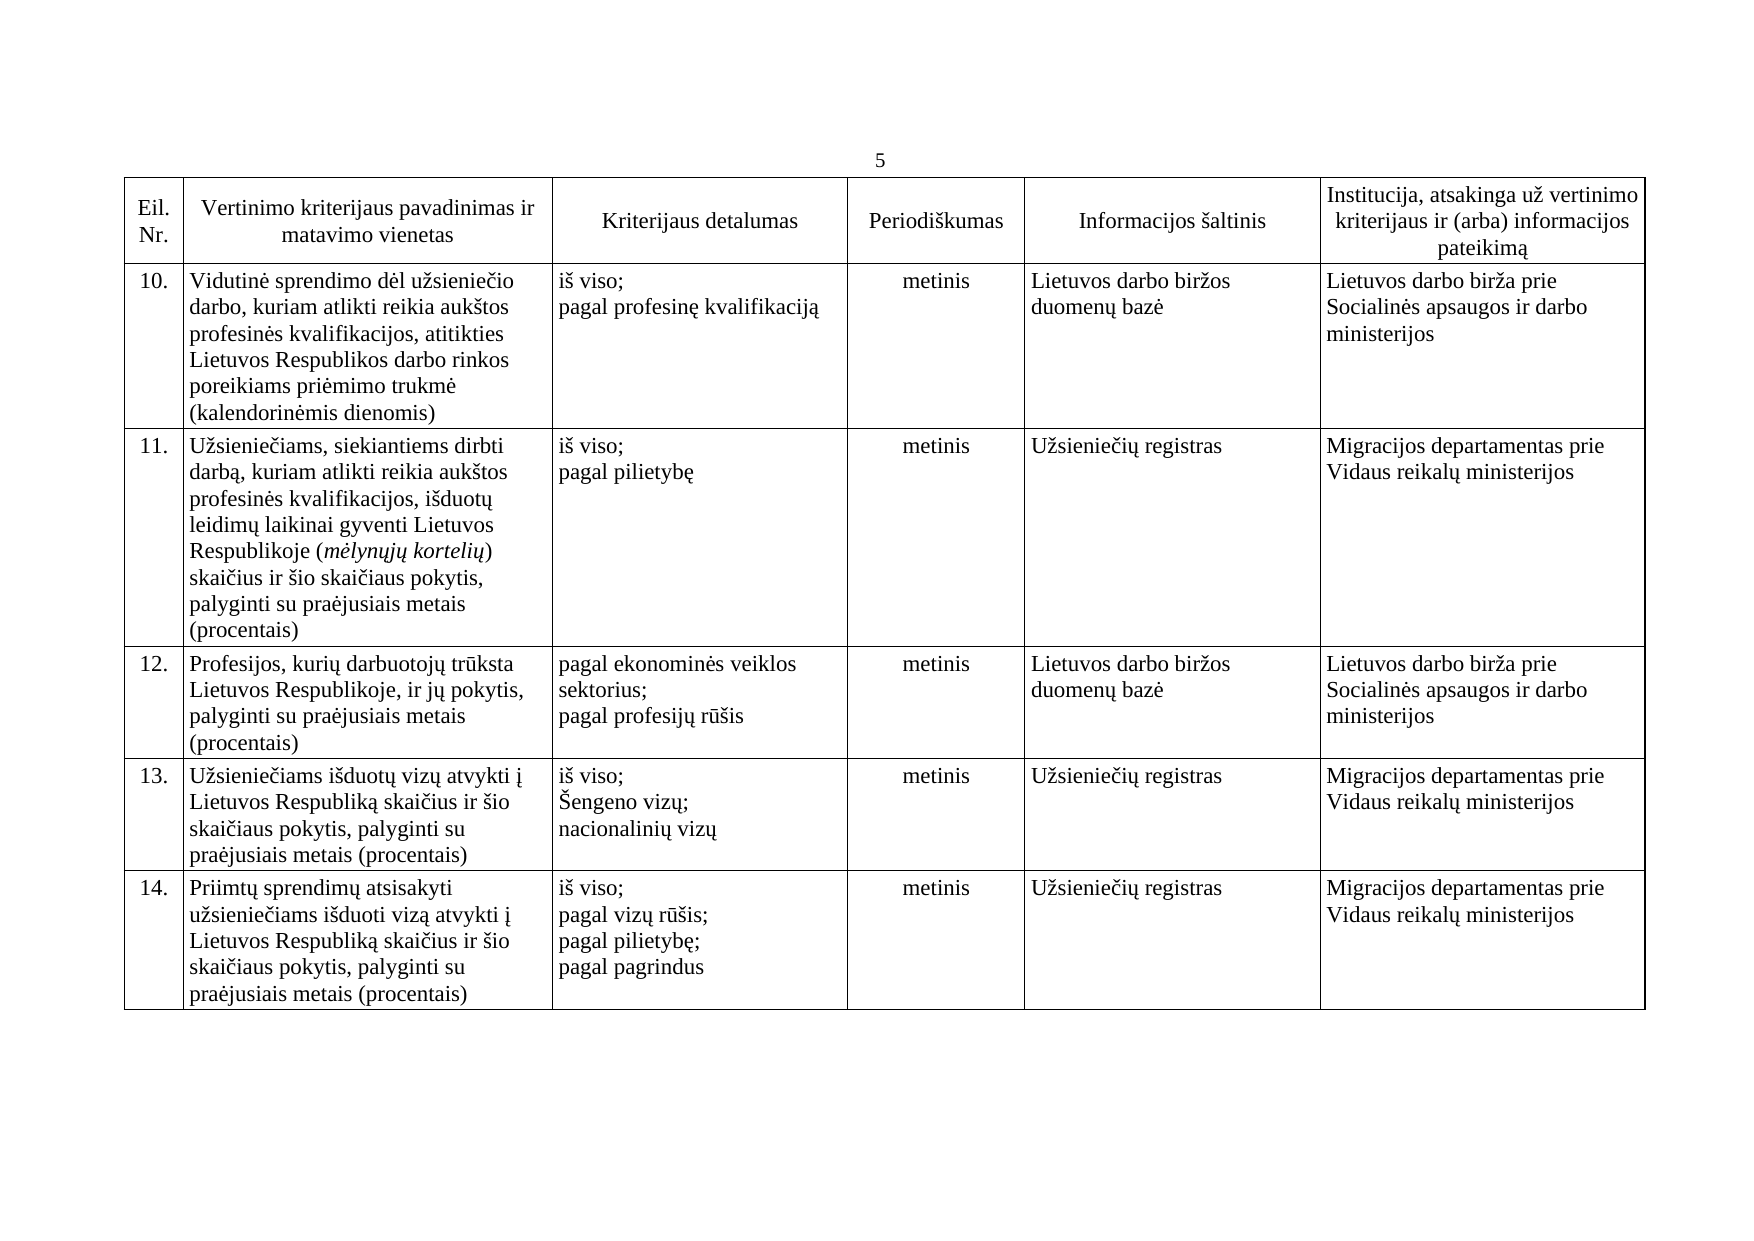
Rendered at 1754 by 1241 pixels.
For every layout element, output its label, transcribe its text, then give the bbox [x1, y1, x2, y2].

table_cell iš viso; pagal pilietybę [553, 429, 847, 646]
table_header Institucija, atsakinga už vertinimo kriterijaus ir (arba) informacijos pateikimą [1321, 178, 1644, 263]
table_cell iš viso; Šengeno vizų; nacionalinių vizų [553, 759, 847, 870]
table_cell pagal ekonominės veiklos sektorius; pagal profesijų rūšis [553, 647, 847, 758]
table_cell metinis [848, 647, 1024, 758]
table_cell 13. [125, 759, 183, 870]
table_cell 14. [125, 871, 183, 1009]
table_cell Užsieniečiams išduotų vizų atvykti į Lietuvos Respubliką skaičius ir šio skaičiaus pokytis, palyginti su praėjusiais metais (procentais) [184, 759, 552, 870]
table_header Eil. Nr. [125, 178, 183, 263]
table_header Informacijos šaltinis [1025, 178, 1320, 263]
table_cell 12. [125, 647, 183, 758]
table_cell Lietuvos darbo birža prie Socialinės apsaugos ir darbo ministerijos [1321, 647, 1644, 758]
table_header Periodiškumas [848, 178, 1024, 263]
table_cell Užsieniečių registras [1025, 759, 1320, 870]
table_cell Užsieniečiams, siekiantiems dirbti darbą, kuriam atlikti reikia aukštos profesinės kvalifikacijos, išduotų leidimų laikinai gyventi Lietuvos Respublikoje (mėlynųjų kortelių) skaičius ir šio skaičiaus pokytis, palyginti su praėjusiais metais (procentais) [184, 429, 552, 646]
table_cell Lietuvos darbo biržos duomenų bazė [1025, 264, 1320, 428]
table_cell Lietuvos darbo birža prie Socialinės apsaugos ir darbo ministerijos [1321, 264, 1644, 428]
table_cell Užsieniečių registras [1025, 871, 1320, 1009]
table_cell Vidutinė sprendimo dėl užsieniečio darbo, kuriam atlikti reikia aukštos profesinės kvalifikacijos, atitikties Lietuvos Respublikos darbo rinkos poreikiams priėmimo trukmė (kalendorinėmis dienomis) [184, 264, 552, 428]
table_cell Migracijos departamentas prie Vidaus reikalų ministerijos [1321, 871, 1644, 1009]
table_header Vertinimo kriterijaus pavadinimas ir matavimo vienetas [184, 178, 552, 263]
table_cell Profesijos, kurių darbuotojų trūksta Lietuvos Respublikoje, ir jų pokytis, palyginti su praėjusiais metais (procentais) [184, 647, 552, 758]
table_cell iš viso; pagal vizų rūšis; pagal pilietybę; pagal pagrindus [553, 871, 847, 1009]
table_cell 10. [125, 264, 183, 428]
table_cell metinis [848, 429, 1024, 646]
table_cell metinis [848, 759, 1024, 870]
table_header Kriterijaus detalumas [553, 178, 847, 263]
table_cell metinis [848, 871, 1024, 1009]
table_cell iš viso; pagal profesinę kvalifikaciją [553, 264, 847, 428]
table_cell metinis [848, 264, 1024, 428]
table_cell Užsieniečių registras [1025, 429, 1320, 646]
table_cell 11. [125, 429, 183, 646]
table_cell Lietuvos darbo biržos duomenų bazė [1025, 647, 1320, 758]
table_cell Migracijos departamentas prie Vidaus reikalų ministerijos [1321, 429, 1644, 646]
table_cell Priimtų sprendimų atsisakyti užsieniečiams išduoti vizą atvykti į Lietuvos Respubliką skaičius ir šio skaičiaus pokytis, palyginti su praėjusiais metais (procentais) [184, 871, 552, 1009]
table_cell Migracijos departamentas prie Vidaus reikalų ministerijos [1321, 759, 1644, 870]
